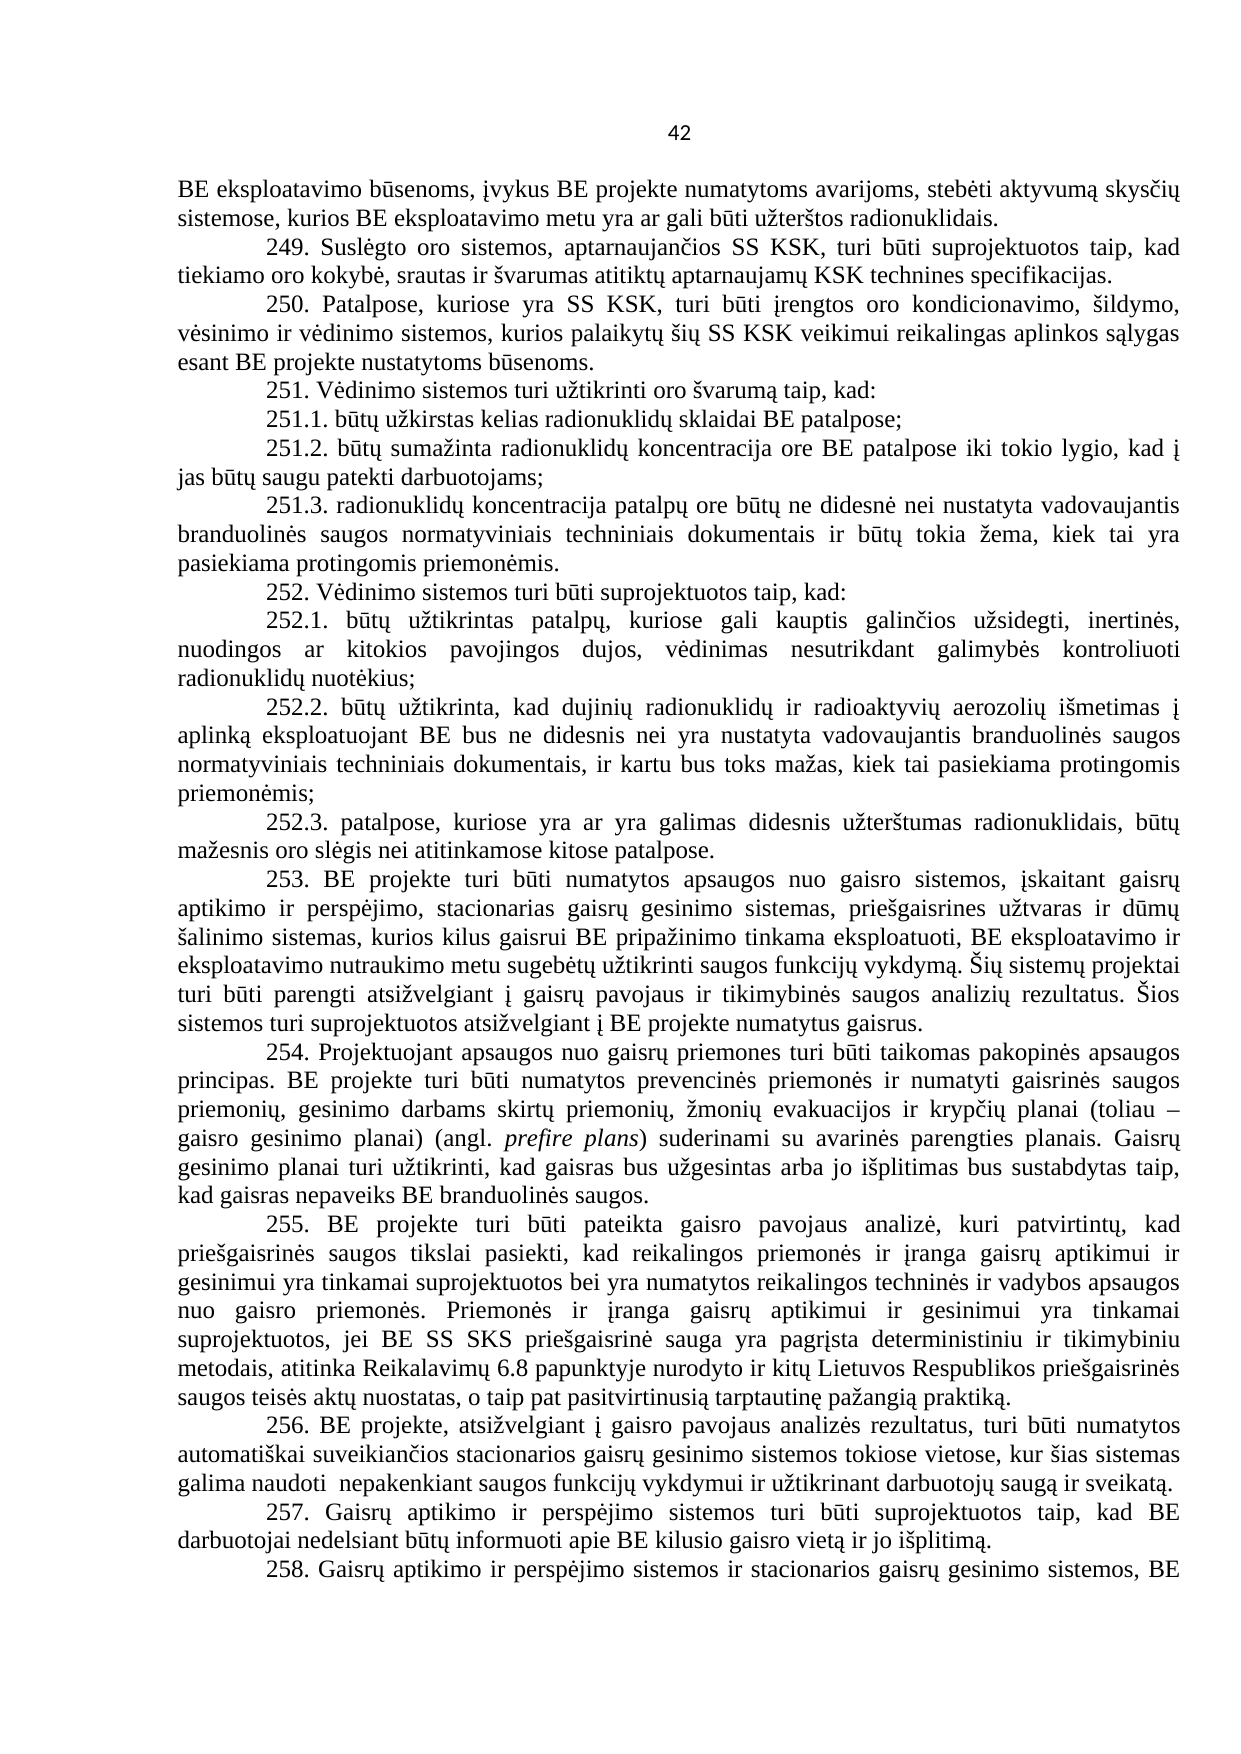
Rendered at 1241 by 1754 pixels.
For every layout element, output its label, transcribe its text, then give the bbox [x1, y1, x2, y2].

text 255. BE projekte turi būti pateikta gaisro pavojaus analizė, kuri patvirtintų, kad priešgaisrinės saugos tikslai pasiekti, kad reikalingos priemonės ir įranga gaisrų aptikimui ir gesinimui yra tinkamai suprojektuotos bei yra numatytos reikalingos techninės ir vadybos apsaugos nuo gaisro priemonės. Priemonės ir įranga gaisrų aptikimui ir gesinimui yra tinkamai suprojektuotos, jei BE SS SKS priešgaisrinė sauga yra pagrįsta deterministiniu ir tikimybiniu metodais, atitinka Reikalavimų 6.8 papunktyje nurodyto ir kitų Lietuvos Respublikos priešgaisrinės saugos teisės aktų nuostatas, o taip pat pasitvirtinusią tarptautinę pažangią praktiką. [177, 1209, 1181, 1410]
text 252. Vėdinimo sistemos turi būti suprojektuotos taip, kad: [177, 577, 1181, 605]
text 256. BE projekte, atsižvelgiant į gaisro pavojaus analizės rezultatus, turi būti numatytos automatiškai suveikiančios stacionarios gaisrų gesinimo sistemos tokiose vietose, kur šias sistemas galima naudoti nepakenkiant saugos funkcijų vykdymui ir užtikrinant darbuotojų saugą ir sveikatą. [177, 1410, 1181, 1497]
text 251.1. būtų užkirstas kelias radionuklidų sklaidai BE patalpose; [177, 404, 1181, 433]
text 258. Gaisrų aptikimo ir perspėjimo sistemos ir stacionarios gaisrų gesinimo sistemos, BE [177, 1554, 1181, 1583]
text 254. Projektuojant apsaugos nuo gaisrų priemones turi būti taikomas pakopinės apsaugos principas. BE projekte turi būti numatytos prevencinės priemonės ir numatyti gaisrinės saugos priemonių, gesinimo darbams skirtų priemonių, žmonių evakuacijos ir krypčių planai (toliau – gaisro gesinimo planai) (angl. prefire plans) suderinami su avarinės parengties planais. Gaisrų gesinimo planai turi užtikrinti, kad gaisras bus užgesintas arba jo išplitimas bus sustabdytas taip, kad gaisras nepaveiks BE branduolinės saugos. [177, 1037, 1181, 1209]
text 252.2. būtų užtikrinta, kad dujinių radionuklidų ir radioaktyvių aerozolių išmetimas į aplinką eksploatuojant BE bus ne didesnis nei yra nustatyta vadovaujantis branduolinės saugos normatyviniais techniniais dokumentais, ir kartu bus toks mažas, kiek tai pasiekiama protingomis priemonėmis; [177, 692, 1181, 807]
text 253. BE projekte turi būti numatytos apsaugos nuo gaisro sistemos, įskaitant gaisrų aptikimo ir perspėjimo, stacionarias gaisrų gesinimo sistemas, priešgaisrines užtvaras ir dūmų šalinimo sistemas, kurios kilus gaisrui BE pripažinimo tinkama eksploatuoti, BE eksploatavimo ir eksploatavimo nutraukimo metu sugebėtų užtikrinti saugos funkcijų vykdymą. Šių sistemų projektai turi būti parengti atsižvelgiant į gaisrų pavojaus ir tikimybinės saugos analizių rezultatus. Šios sistemos turi suprojektuotos atsižvelgiant į BE projekte numatytus gaisrus. [177, 864, 1181, 1037]
text 250. Patalpose, kuriose yra SS KSK, turi būti įrengtos oro kondicionavimo, šildymo, vėsinimo ir vėdinimo sistemos, kurios palaikytų šių SS KSK veikimui reikalingas aplinkos sąlygas esant BE projekte nustatytoms būsenoms. [177, 289, 1181, 375]
text 257. Gaisrų aptikimo ir perspėjimo sistemos turi būti suprojektuotos taip, kad BE darbuotojai nedelsiant būtų informuoti apie BE kilusio gaisro vietą ir jo išplitimą. [177, 1497, 1181, 1554]
text BE eksploatavimo būsenoms, įvykus BE projekte numatytoms avarijoms, stebėti aktyvumą skysčių sistemose, kurios BE eksploatavimo metu yra ar gali būti užterštos radionuklidais. [177, 174, 1181, 232]
text 251.2. būtų sumažinta radionuklidų koncentracija ore BE patalpose iki tokio lygio, kad į jas būtų saugu patekti darbuotojams; [177, 433, 1181, 490]
text 252.3. patalpose, kuriose yra ar yra galimas didesnis užterštumas radionuklidais, būtų mažesnis oro slėgis nei atitinkamose kitose patalpose. [177, 807, 1181, 864]
text 252.1. būtų užtikrintas patalpų, kuriose gali kauptis galinčios užsidegti, inertinės, nuodingos ar kitokios pavojingos dujos, vėdinimas nesutrikdant galimybės kontroliuoti radionuklidų nuotėkius; [177, 605, 1181, 692]
text 251.3. radionuklidų koncentracija patalpų ore būtų ne didesnė nei nustatyta vadovaujantis branduolinės saugos normatyviniais techniniais dokumentais ir būtų tokia žema, kiek tai yra pasiekiama protingomis priemonėmis. [177, 490, 1181, 577]
text 251. Vėdinimo sistemos turi užtikrinti oro švarumą taip, kad: [177, 375, 1181, 404]
text 249. Suslėgto oro sistemos, aptarnaujančios SS KSK, turi būti suprojektuotos taip, kad tiekiamo oro kokybė, srautas ir švarumas atitiktų aptarnaujamų KSK technines specifikacijas. [177, 232, 1181, 289]
